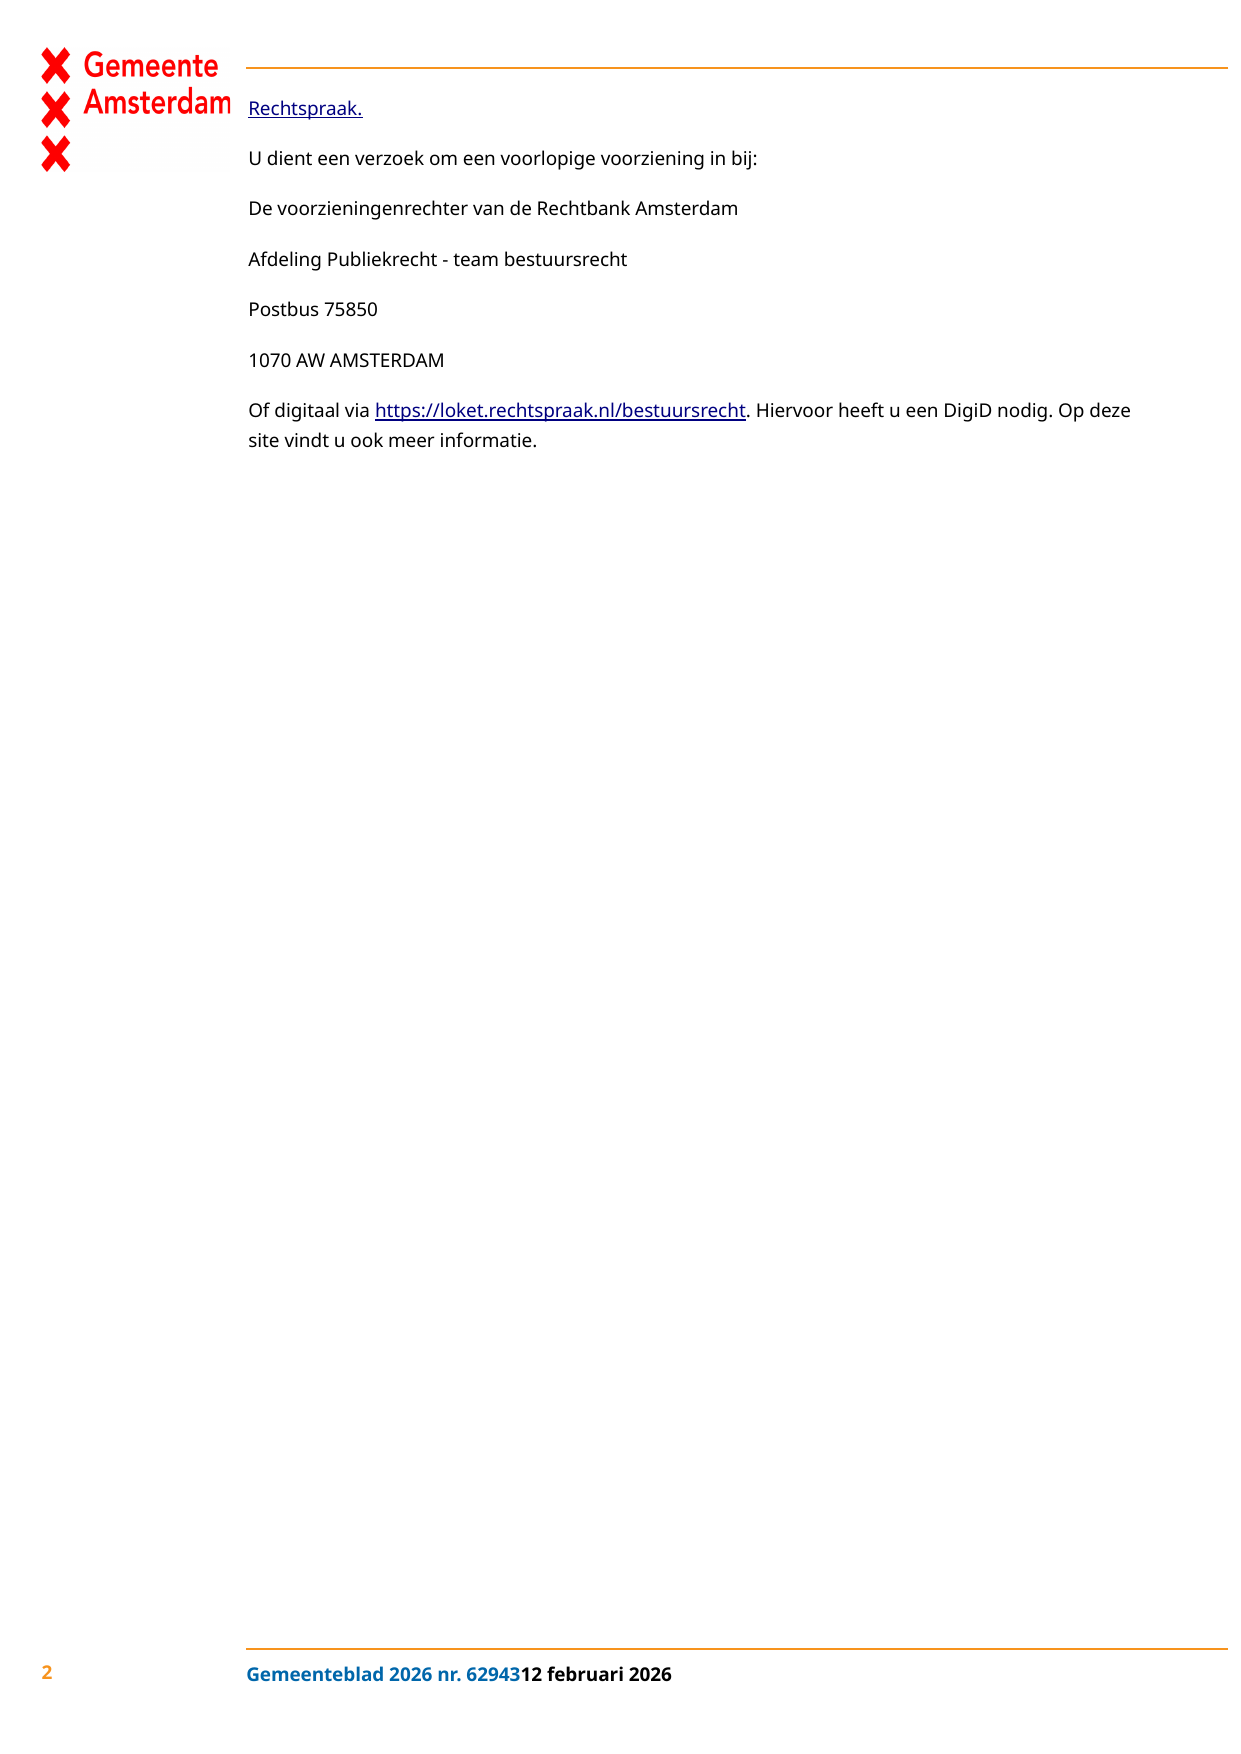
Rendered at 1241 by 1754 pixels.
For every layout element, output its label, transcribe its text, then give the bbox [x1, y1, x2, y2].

text 1070 AW AMSTERDAM [248, 347, 1152, 373]
text Rechtspraak. [248, 95, 1152, 121]
text Afdeling Publiekrecht - team bestuursrecht [248, 246, 1152, 272]
text Postbus 75850 [248, 296, 1152, 322]
text Of digitaal via https://loket.rechtspraak.nl/bestuursrecht. Hiervoor heeft u een DigiD nodig. Op deze site vindt u ook meer informatie. [248, 397, 1152, 453]
picture [41, 47, 231, 172]
text De voorzieningenrechter van de Rechtbank Amsterdam [248, 196, 1152, 221]
text U dient een verzoek om een voorlopige voorziening in bij: [248, 145, 1152, 171]
